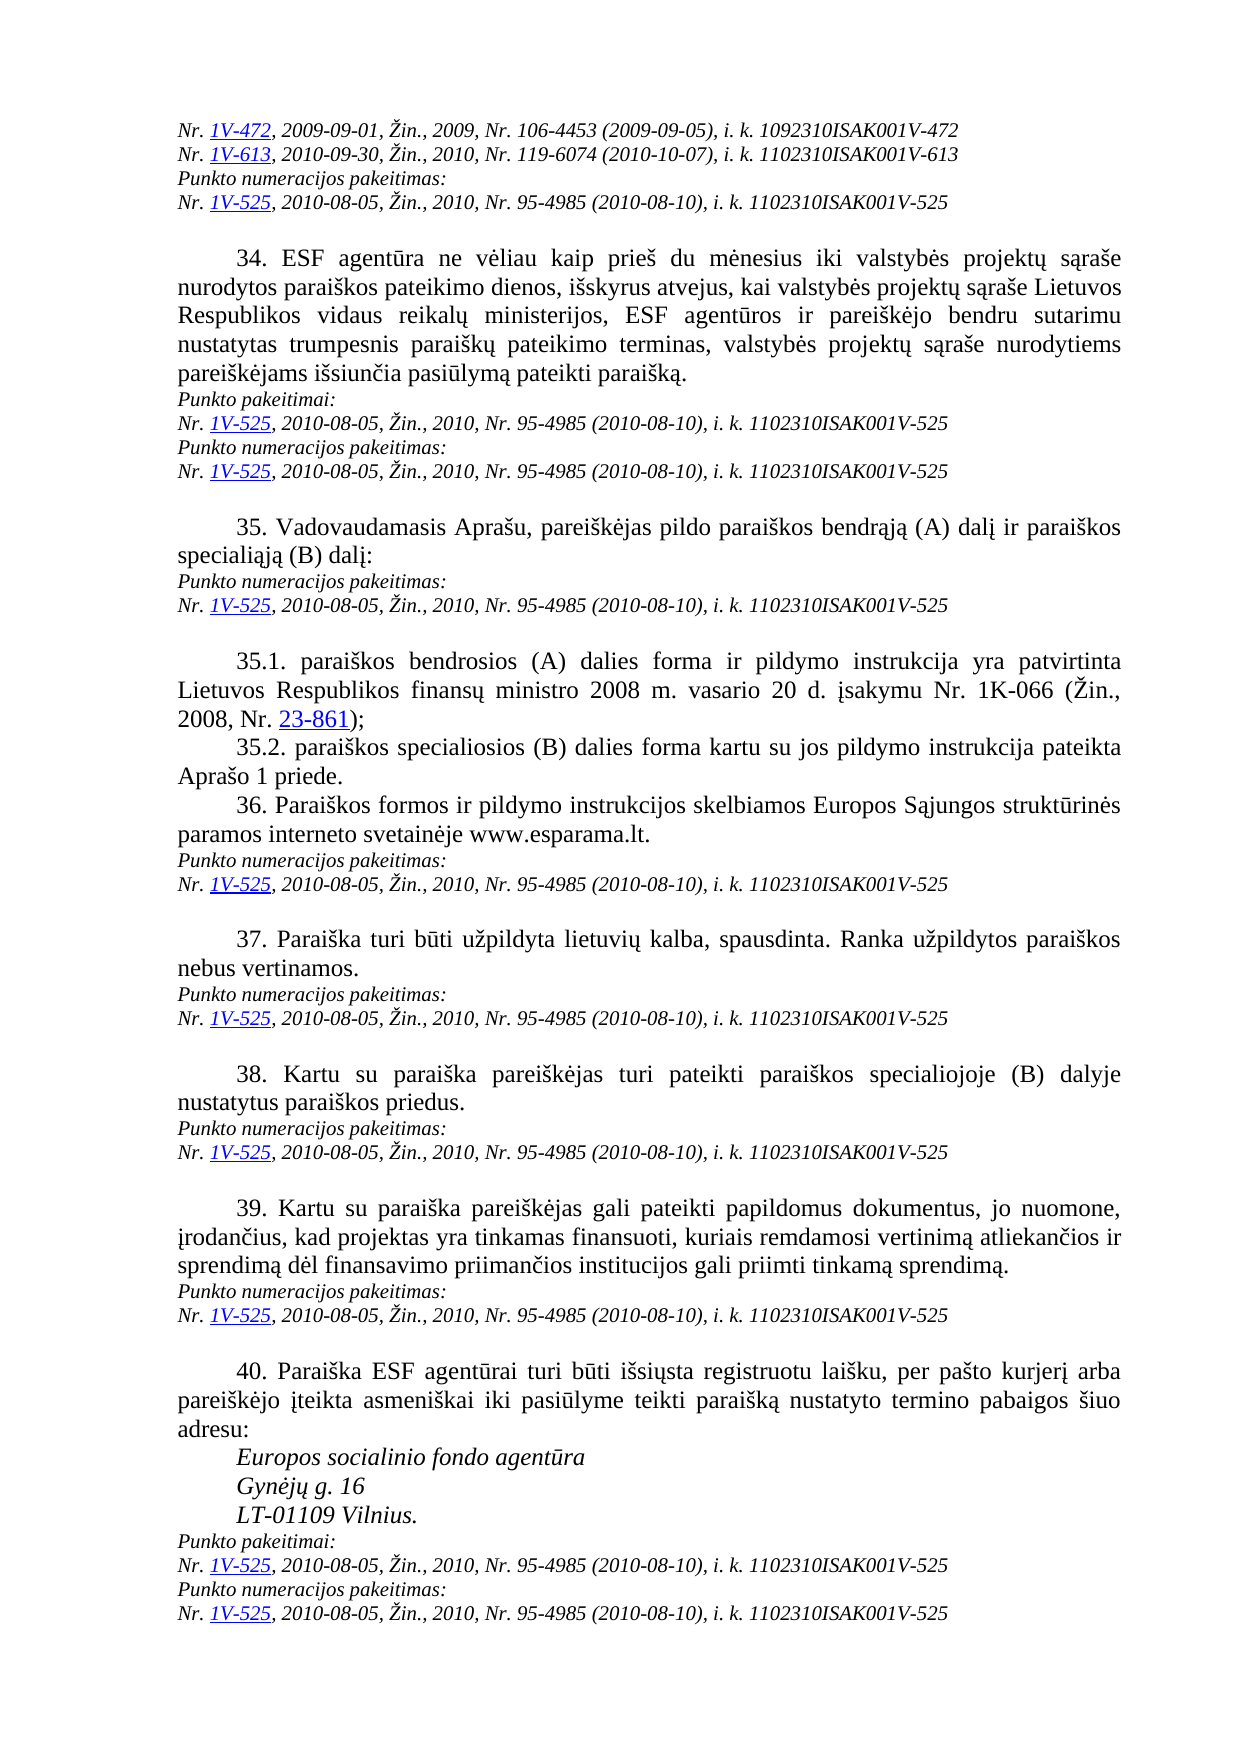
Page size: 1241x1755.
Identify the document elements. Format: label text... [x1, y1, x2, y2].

text 35.2. paraiškos specialiosios (B) dalies forma kartu su jos pildymo instrukcija pateikta Aprašo 1 priede. [177, 732, 1122, 790]
text 39. Kartu su paraiška pareiškėjas gali pateikti papildomus dokumentus, jo nuomone, įrodančius, kad projektas yra tinkamas finansuoti, kuriais remdamosi vertinimą atliekančios ir sprendimą dėl finansavimo priimančios institucijos gali priimti tinkamą sprendimą. [177, 1193, 1122, 1279]
text Punkto numeracijos pakeitimas: [177, 982, 1122, 1006]
text Nr. 1V-525, 2010-08-05, Žin., 2010, Nr. 95-4985 (2010-08-10), i. k. 1102310ISAK001V-525 [177, 593, 1122, 617]
text Punkto numeracijos pakeitimas: [177, 1279, 1122, 1303]
text Nr. 1V-472, 2009-09-01, Žin., 2009, Nr. 106-4453 (2009-09-05), i. k. 1092310ISAK001V-472 [177, 118, 1122, 142]
text 37. Paraiška turi būti užpildyta lietuvių kalba, spausdinta. Ranka užpildytos paraiškos nebus vertinamos. [177, 924, 1122, 982]
text Punkto pakeitimai: [177, 1529, 1122, 1553]
text 35. Vadovaudamasis Aprašu, pareiškėjas pildo paraiškos bendrąją (A) dalį ir paraiškos specialiąją (B) dalį: [177, 512, 1122, 569]
text Nr. 1V-525, 2010-08-05, Žin., 2010, Nr. 95-4985 (2010-08-10), i. k. 1102310ISAK001V-525 [177, 872, 1122, 896]
text Punkto pakeitimai: [177, 387, 1122, 411]
text Nr. 1V-525, 2010-08-05, Žin., 2010, Nr. 95-4985 (2010-08-10), i. k. 1102310ISAK001V-525 [177, 1303, 1122, 1327]
text Nr. 1V-525, 2010-08-05, Žin., 2010, Nr. 95-4985 (2010-08-10), i. k. 1102310ISAK001V-525 [177, 1140, 1122, 1164]
text 34. ESF agentūra ne vėliau kaip prieš du mėnesius iki valstybės projektų sąraše nurodytos paraiškos pateikimo dienos, išskyrus atvejus, kai valstybės projektų sąraše Lietuvos Respublikos vidaus reikalų ministerijos, ESF agentūros ir pareiškėjo bendru sutarimu nustatytas trumpesnis paraiškų pateikimo terminas, valstybės projektų sąraše nurodytiems pareiškėjams išsiunčia pasiūlymą pateikti paraišką. [177, 243, 1122, 387]
text 35.1. paraiškos bendrosios (A) dalies forma ir pildymo instrukcija yra patvirtinta Lietuvos Respublikos finansų ministro 2008 m. vasario 20 d. įsakymu Nr. 1K-066 (Žin., 2008, Nr. 23-861); [177, 646, 1122, 732]
text Punkto numeracijos pakeitimas: [177, 847, 1122, 872]
text LT-01109 Vilnius. [177, 1500, 1122, 1529]
text Punkto numeracijos pakeitimas: [177, 166, 1122, 190]
text Nr. 1V-525, 2010-08-05, Žin., 2010, Nr. 95-4985 (2010-08-10), i. k. 1102310ISAK001V-525 [177, 1601, 1122, 1625]
text Punkto numeracijos pakeitimas: [177, 569, 1122, 593]
text Nr. 1V-525, 2010-08-05, Žin., 2010, Nr. 95-4985 (2010-08-10), i. k. 1102310ISAK001V-525 [177, 411, 1122, 435]
text Nr. 1V-525, 2010-08-05, Žin., 2010, Nr. 95-4985 (2010-08-10), i. k. 1102310ISAK001V-525 [177, 459, 1122, 483]
text Punkto numeracijos pakeitimas: [177, 435, 1122, 459]
text Nr. 1V-613, 2010-09-30, Žin., 2010, Nr. 119-6074 (2010-10-07), i. k. 1102310ISAK001V-613 [177, 142, 1122, 166]
text Nr. 1V-525, 2010-08-05, Žin., 2010, Nr. 95-4985 (2010-08-10), i. k. 1102310ISAK001V-525 [177, 1006, 1122, 1030]
text 36. Paraiškos formos ir pildymo instrukcijos skelbiamos Europos Sąjungos struktūrinės paramos interneto svetainėje www.esparama.lt. [177, 790, 1122, 847]
text Nr. 1V-525, 2010-08-05, Žin., 2010, Nr. 95-4985 (2010-08-10), i. k. 1102310ISAK001V-525 [177, 1553, 1122, 1577]
text 40. Paraiška ESF agentūrai turi būti išsiųsta registruotu laišku, per pašto kurjerį arba pareiškėjo įteikta asmeniškai iki pasiūlyme teikti paraišką nustatyto termino pabaigos šiuo adresu: [177, 1356, 1122, 1442]
text Punkto numeracijos pakeitimas: [177, 1577, 1122, 1601]
text Europos socialinio fondo agentūra [177, 1442, 1122, 1471]
text Gynėjų g. 16 [177, 1471, 1122, 1500]
text Punkto numeracijos pakeitimas: [177, 1116, 1122, 1140]
text Nr. 1V-525, 2010-08-05, Žin., 2010, Nr. 95-4985 (2010-08-10), i. k. 1102310ISAK001V-525 [177, 190, 1122, 214]
text 38. Kartu su paraiška pareiškėjas turi pateikti paraiškos specialiojoje (B) dalyje nustatytus paraiškos priedus. [177, 1059, 1122, 1116]
